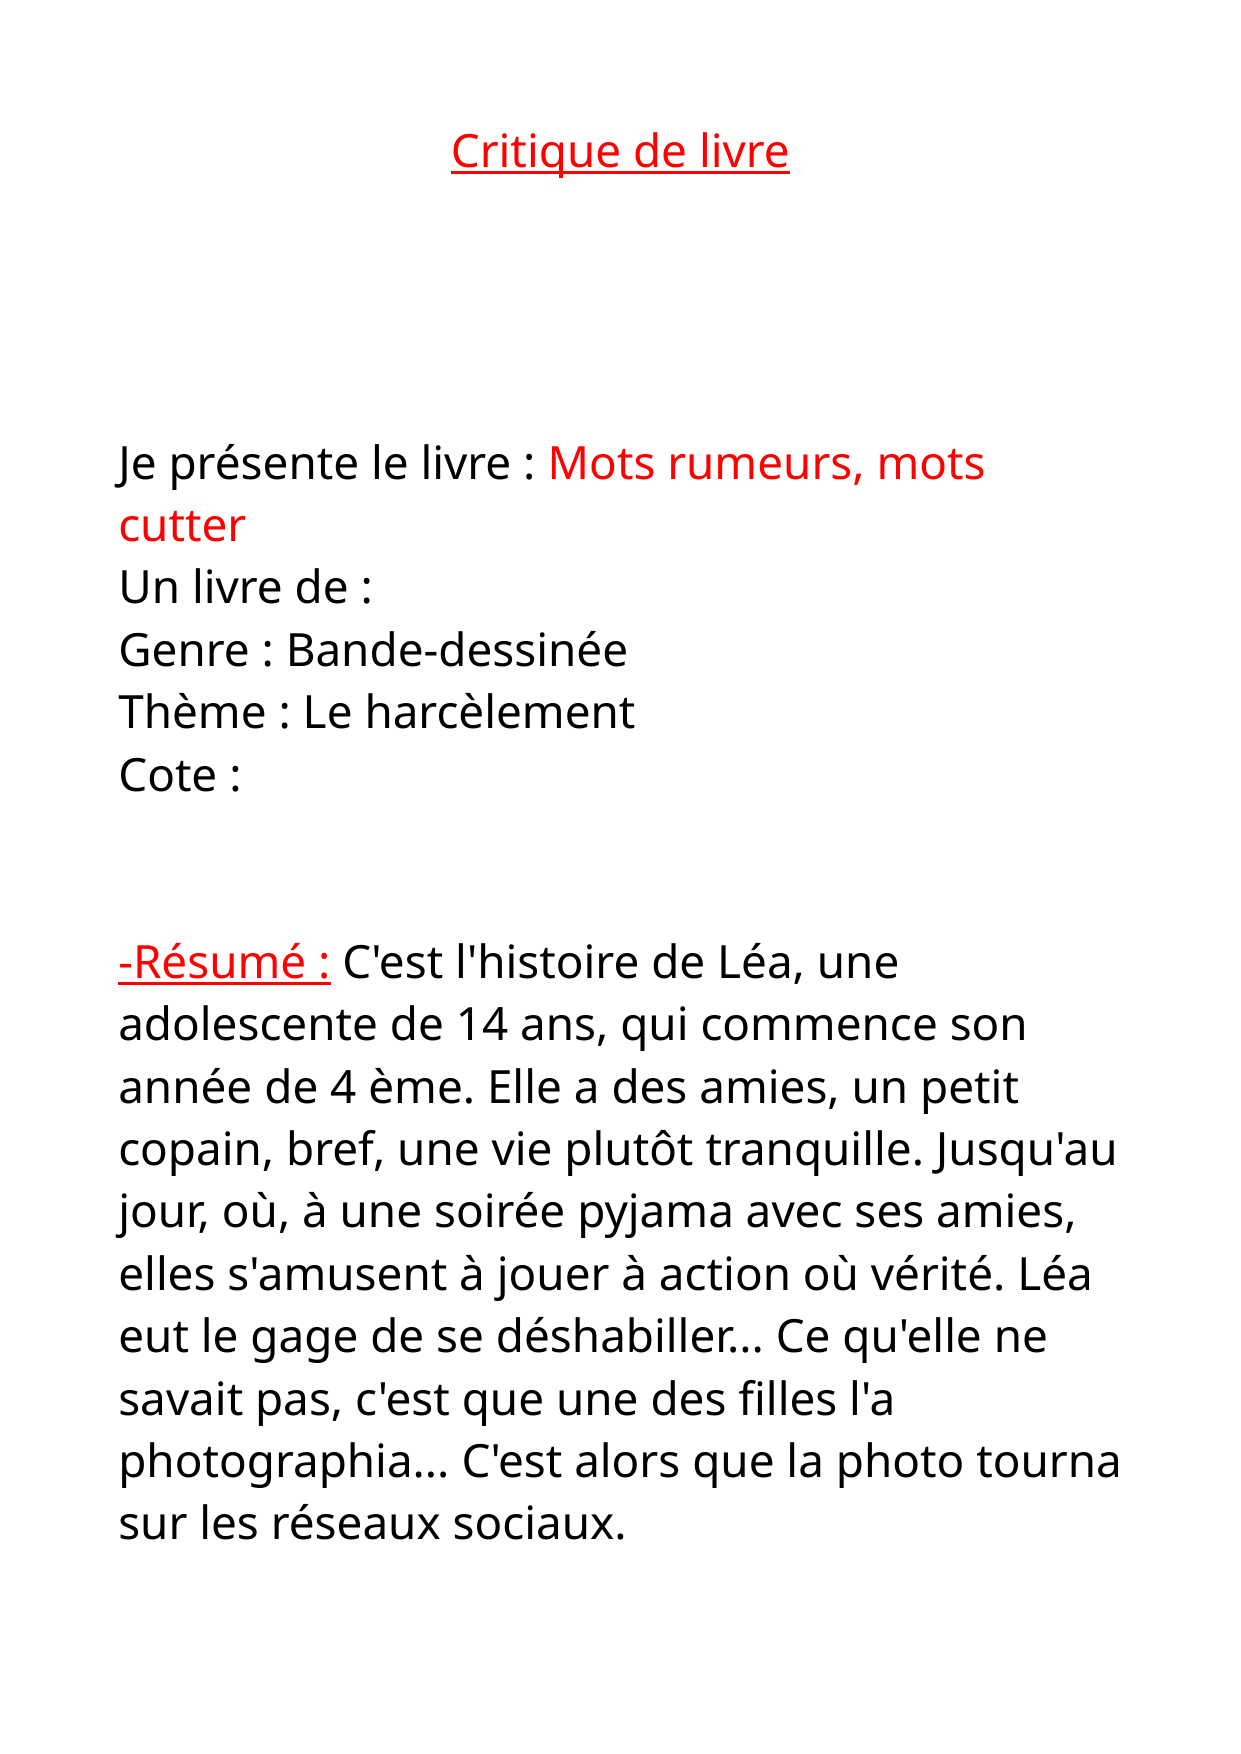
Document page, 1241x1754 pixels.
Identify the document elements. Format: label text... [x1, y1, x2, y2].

text Un livre de : [118, 555, 1122, 617]
text Critique de livre [118, 118, 1122, 181]
text Cote : [118, 742, 1122, 804]
text Thème : Le harcèlement [118, 680, 1122, 742]
text -Résumé : C'est l'histoire de Léa, une adolescente de 14 ans, qui commence son année de 4 ème. Elle a des amies, un petit copain, bref, une vie plutôt tranquille. Jusqu'au jour, où, à une soirée pyjama avec ses amies, elles s'amusent à jouer à action où vérité. Léa eut le gage de se déshabiller... Ce qu'elle ne savait pas, c'est que une des filles l'a photographia... C'est alors que la photo tourna sur les réseaux sociaux. [118, 929, 1122, 1553]
text Je présente le livre : Mots rumeurs, mots cutter [118, 430, 1122, 555]
text Genre : Bande-dessinée [118, 617, 1122, 680]
